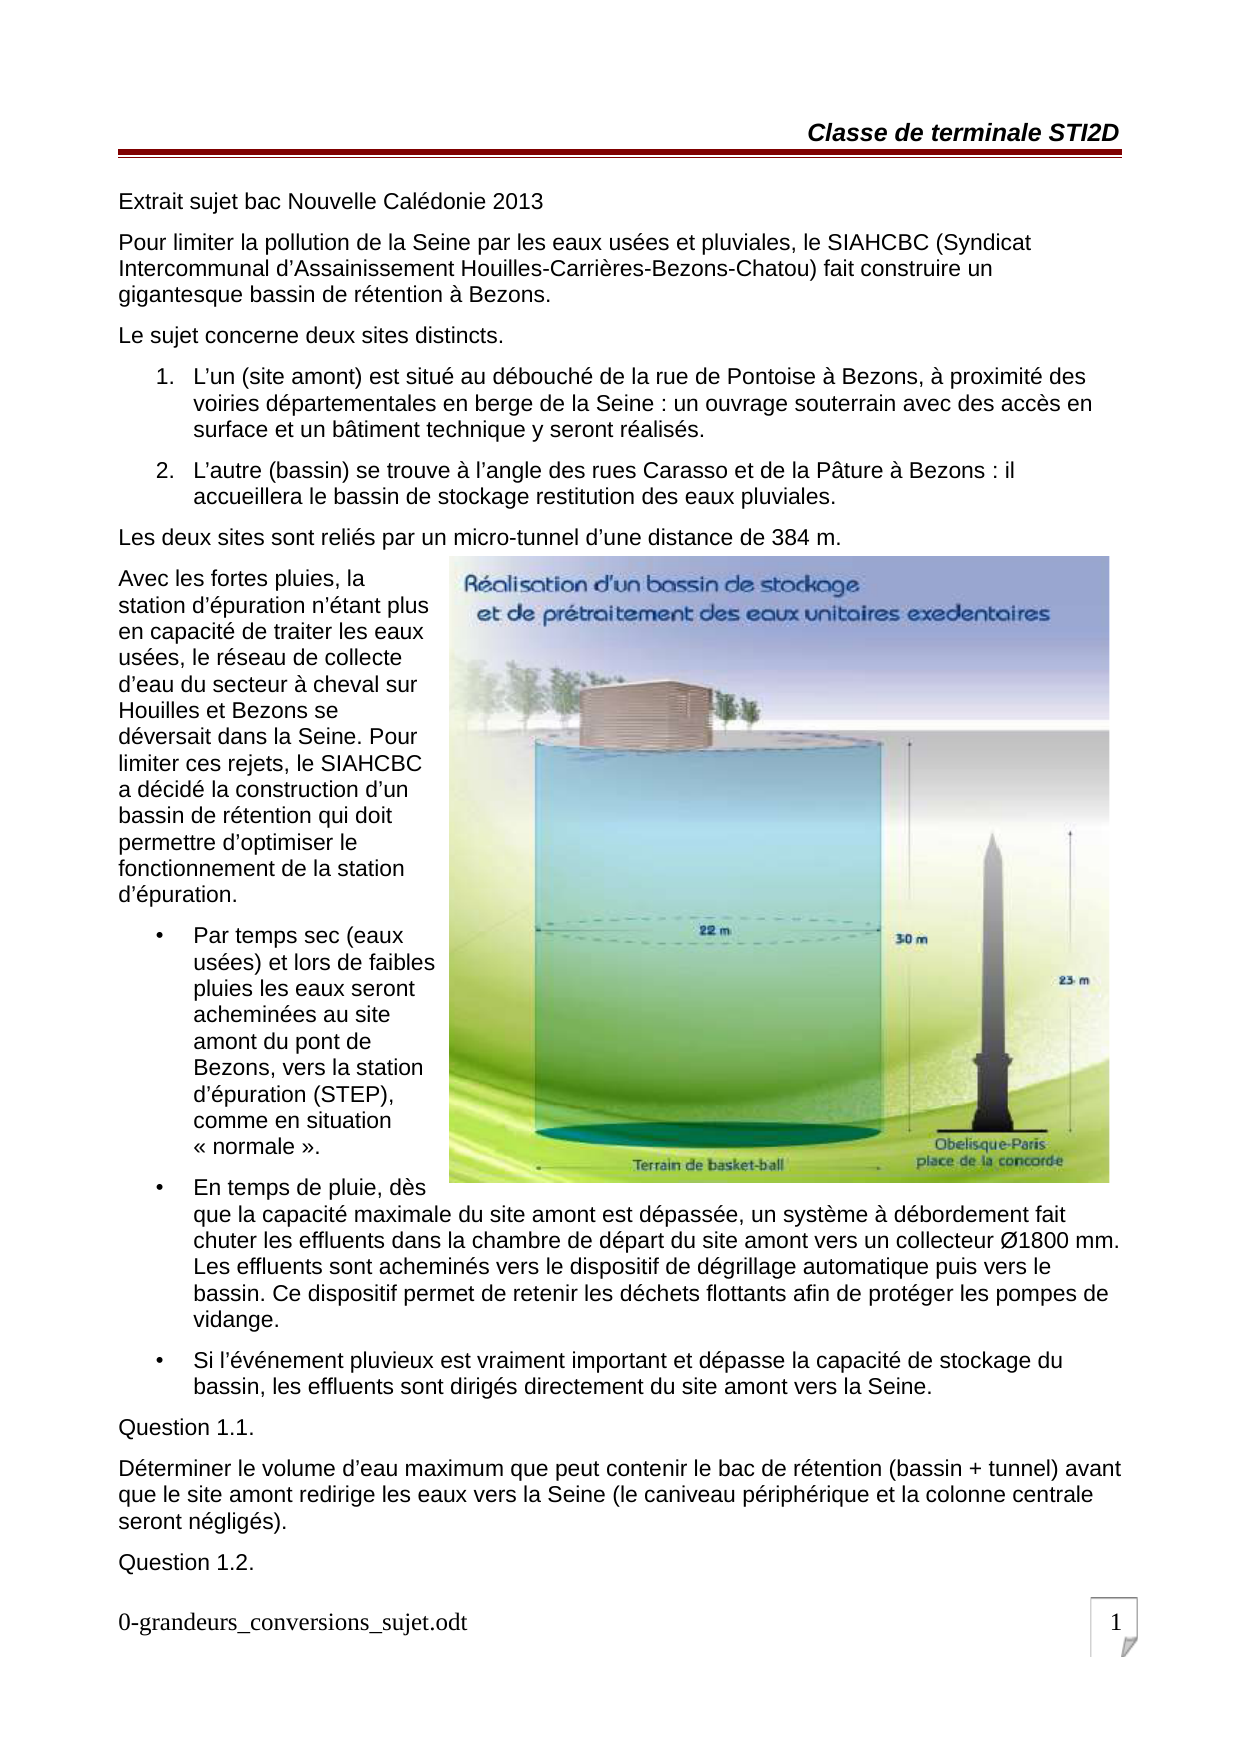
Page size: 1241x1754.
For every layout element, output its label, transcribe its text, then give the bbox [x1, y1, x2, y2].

list Par temps sec (eaux usées) et lors de faibles pluies les eaux seront acheminées au site amont du pont de Bezons, vers la station d’épuration (STEP), comme en situation « normale ». [156, 922, 449, 1159]
text Déterminer le volume d’eau maximum que peut contenir le bac de rétention (bassin + tunnel) avant que le site amont redirige les eaux vers la Seine (le caniveau périphérique et la colonne centrale seront négligés). [118, 1455, 1122, 1534]
text Question 1.1. [118, 1414, 1122, 1441]
text Les deux sites sont reliés par un micro-tunnel d’une distance de 384 m. [118, 524, 1122, 551]
picture [449, 556, 1110, 1183]
text Le sujet concerne deux sites distincts. [118, 322, 1122, 349]
list L’autre (bassin) se trouve à l’angle des rues Carasso et de la Pâture à Bezons : il accueillera le bassin de stockage restitution des eaux pluviales. [156, 457, 1122, 510]
list L’un (site amont) est situé au débouché de la rue de Pontoise à Bezons, à proximité des voiries départementales en berge de la Seine : un ouvrage souterrain avec des accès en surface et un bâtiment technique y seront réalisés. [156, 363, 1122, 442]
text Extrait sujet bac Nouvelle Calédonie 2013 [118, 188, 1122, 214]
list En temps de pluie, dès que la capacité maximale du site amont est dépassée, un système à débordement fait chuter les effluents dans la chambre de départ du site amont vers un collecteur Ø1800 mm. Les effluents sont acheminés vers le dispositif de dégrillage automatique puis vers le bassin. Ce dispositif permet de retenir les déchets flottants afin de protéger les pompes de vidange. [156, 1174, 1122, 1332]
text Question 1.2. [118, 1549, 1122, 1575]
text Avec les fortes pluies, la station d’épuration n’étant plus en capacité de traiter les eaux usées, le réseau de collecte d’eau du secteur à cheval sur Houilles et Bezons se déversait dans la Seine. Pour limiter ces rejets, le SIAHCBC a décidé la construction d’un bassin de rétention qui doit permettre d’optimiser le fonctionnement de la station d’épuration. [118, 565, 449, 908]
list Si l’événement pluvieux est vraiment important et dépasse la capacité de stockage du bassin, les effluents sont dirigés directement du site amont vers la Seine. [156, 1347, 1122, 1399]
text Pour limiter la pollution de la Seine par les eaux usées et pluviales, le SIAHCBC (Syndicat Intercommunal d’Assainissement Houilles-Carrières-Bezons-Chatou) fait construire un gigantesque bassin de rétention à Bezons. [118, 229, 1122, 308]
